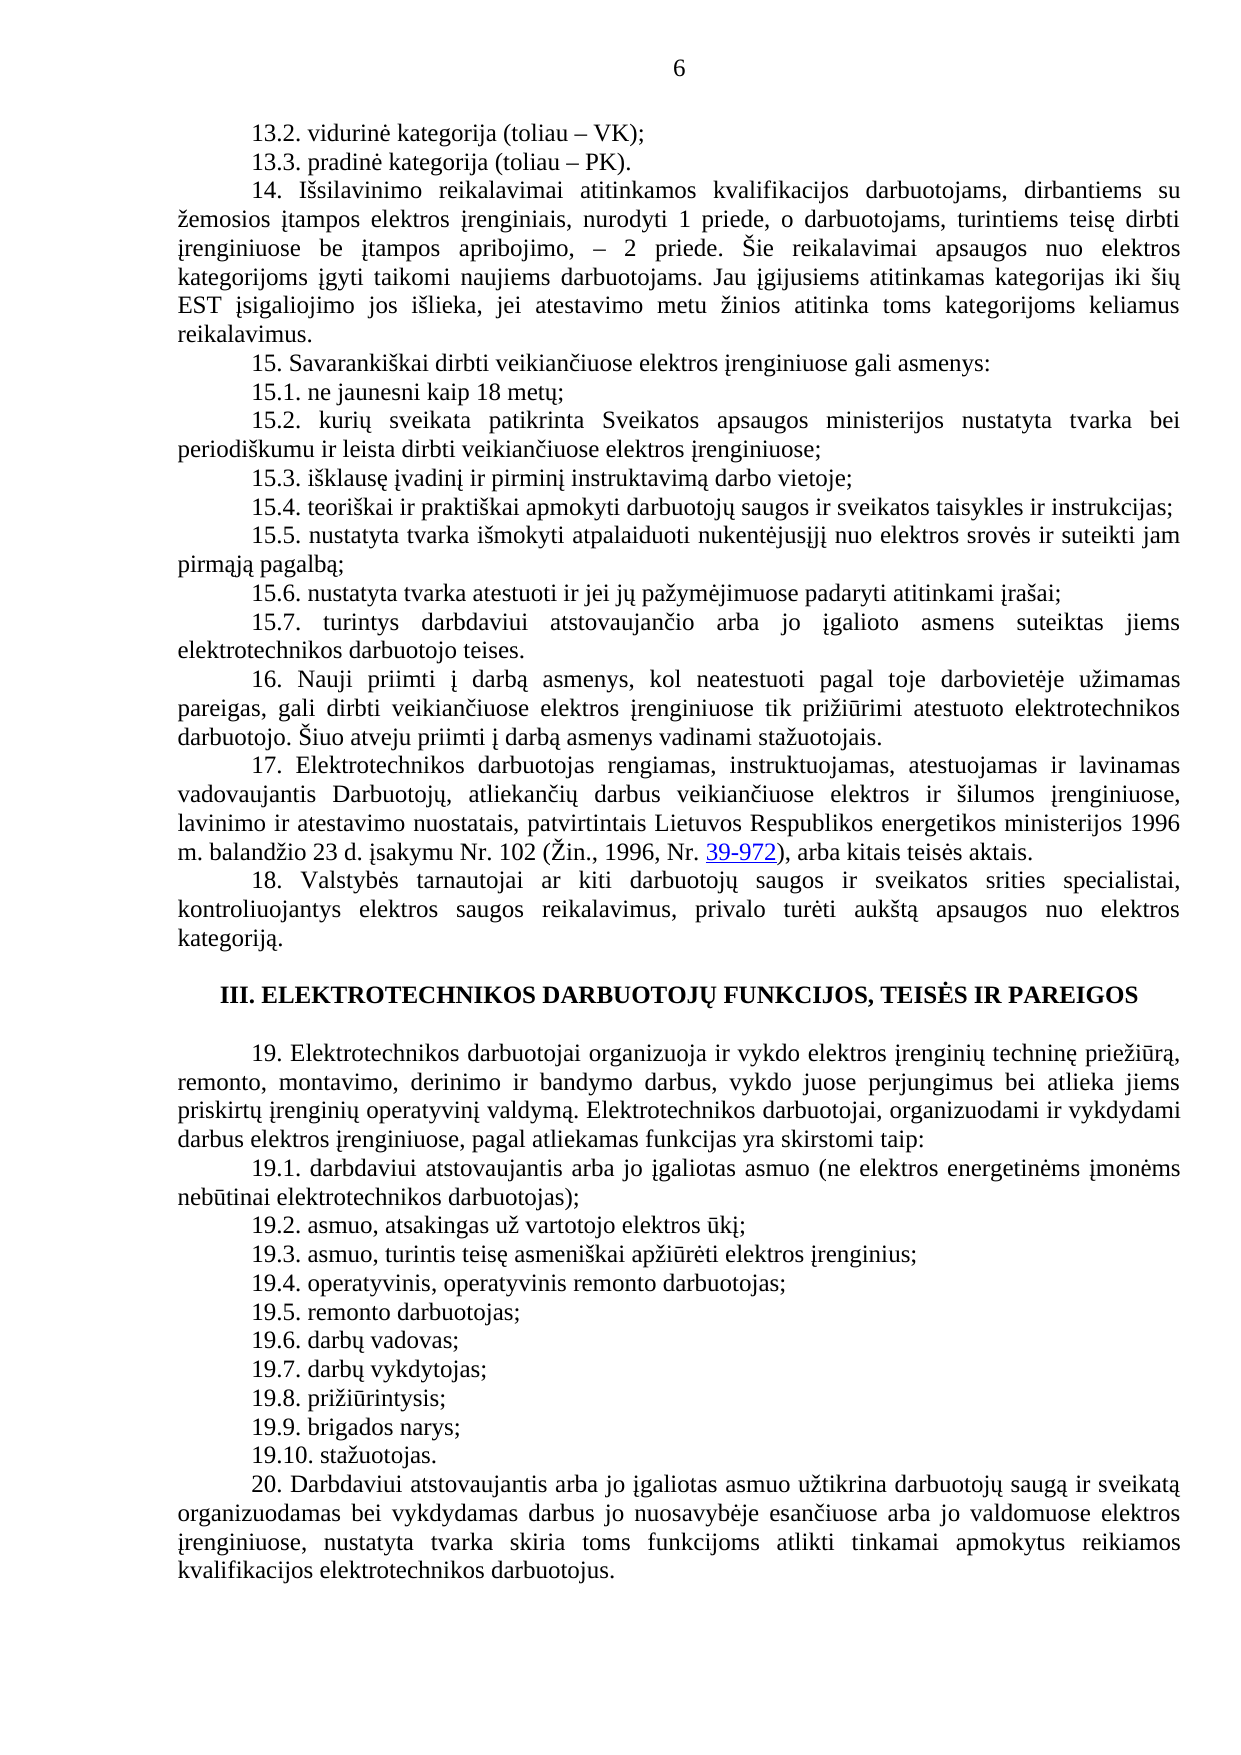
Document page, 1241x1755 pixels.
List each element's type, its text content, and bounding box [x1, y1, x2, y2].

text 15.5. nustatyta tvarka išmokyti atpalaiduoti nukentėjusįjį nuo elektros srovės ir suteikti jam pirmąją pagalbą; [177, 521, 1181, 578]
text 15. Savarankiškai dirbti veikiančiuose elektros įrenginiuose gali asmenys: [177, 348, 1181, 377]
text 19.8. prižiūrintysis; [177, 1383, 1181, 1412]
text 20. Darbdaviui atstovaujantis arba jo įgaliotas asmuo užtikrina darbuotojų saugą ir sveikatą organizuodamas bei vykdydamas darbus jo nuosavybėje esančiuose arba jo valdomuose elektros įrenginiuose, nustatyta tvarka skiria toms funkcijoms atlikti tinkamai apmokytus reikiamos kvalifikacijos elektrotechnikos darbuotojus. [177, 1469, 1181, 1584]
text 15.4. teoriškai ir praktiškai apmokyti darbuotojų saugos ir sveikatos taisykles ir instrukcijas; [177, 492, 1181, 521]
text 15.2. kurių sveikata patikrinta Sveikatos apsaugos ministerijos nustatyta tvarka bei periodiškumu ir leista dirbti veikiančiuose elektros įrenginiuose; [177, 406, 1181, 463]
text 19.5. remonto darbuotojas; [177, 1297, 1181, 1326]
text 16. Nauji priimti į darbą asmenys, kol neatestuoti pagal toje darbovietėje užimamas pareigas, gali dirbti veikiančiuose elektros įrenginiuose tik prižiūrimi atestuoto elektrotechnikos darbuotojo. Šiuo atveju priimti į darbą asmenys vadinami stažuotojais. [177, 664, 1181, 751]
text 19.1. darbdaviui atstovaujantis arba jo įgaliotas asmuo (ne elektros energetinėms įmonėms nebūtinai elektrotechnikos darbuotojas); [177, 1153, 1181, 1211]
text 14. Išsilavinimo reikalavimai atitinkamos kvalifikacijos darbuotojams, dirbantiems su žemosios įtampos elektros įrenginiais, nurodyti 1 priede, o darbuotojams, turintiems teisę dirbti įrenginiuose be įtampos apribojimo, – 2 priede. Šie reikalavimai apsaugos nuo elektros kategorijoms įgyti taikomi naujiems darbuotojams. Jau įgijusiems atitinkamas kategorijas iki šių EST įsigaliojimo jos išlieka, jei atestavimo metu žinios atitinka toms kategorijoms keliamus reikalavimus. [177, 176, 1181, 348]
text 19.3. asmuo, turintis teisę asmeniškai apžiūrėti elektros įrenginius; [177, 1239, 1181, 1268]
text 19.10. stažuotojas. [177, 1441, 1181, 1469]
text 15.1. ne jaunesni kaip 18 metų; [177, 377, 1181, 406]
text III. ELEKTROTECHNIKOS DARBUOTOJŲ FUNKCIJOS, TEISĖS IR PAREIGOS [177, 981, 1181, 1009]
text 19.9. brigados narys; [177, 1412, 1181, 1441]
text 15.6. nustatyta tvarka atestuoti ir jei jų pažymėjimuose padaryti atitinkami įrašai; [177, 578, 1181, 607]
text 19.4. operatyvinis, operatyvinis remonto darbuotojas; [177, 1268, 1181, 1297]
text 19.2. asmuo, atsakingas už vartotojo elektros ūkį; [177, 1211, 1181, 1239]
text 19. Elektrotechnikos darbuotojai organizuoja ir vykdo elektros įrenginių techninę priežiūrą, remonto, montavimo, derinimo ir bandymo darbus, vykdo juose perjungimus bei atlieka jiems priskirtų įrenginių operatyvinį valdymą. Elektrotechnikos darbuotojai, organizuodami ir vykdydami darbus elektros įrenginiuose, pagal atliekamas funkcijas yra skirstomi taip: [177, 1038, 1181, 1153]
text 13.3. pradinė kategorija (toliau – PK). [177, 147, 1181, 176]
text 13.2. vidurinė kategorija (toliau – VK); [177, 118, 1181, 147]
text 17. Elektrotechnikos darbuotojas rengiamas, instruktuojamas, atestuojamas ir lavinamas vadovaujantis Darbuotojų, atliekančių darbus veikiančiuose elektros ir šilumos įrenginiuose, lavinimo ir atestavimo nuostatais, patvirtintais Lietuvos Respublikos energetikos ministerijos 1996 m. balandžio 23 d. įsakymu Nr. 102 (Žin., 1996, Nr. 39-972), arba kitais teisės aktais. [177, 751, 1181, 866]
text 19.6. darbų vadovas; [177, 1326, 1181, 1354]
text 19.7. darbų vykdytojas; [177, 1354, 1181, 1383]
text 15.3. išklausę įvadinį ir pirminį instruktavimą darbo vietoje; [177, 463, 1181, 492]
text 18. Valstybės tarnautojai ar kiti darbuotojų saugos ir sveikatos srities specialistai, kontroliuojantys elektros saugos reikalavimus, privalo turėti aukštą apsaugos nuo elektros kategoriją. [177, 866, 1181, 952]
text 15.7. turintys darbdaviui atstovaujančio arba jo įgalioto asmens suteiktas jiems elektrotechnikos darbuotojo teises. [177, 607, 1181, 664]
